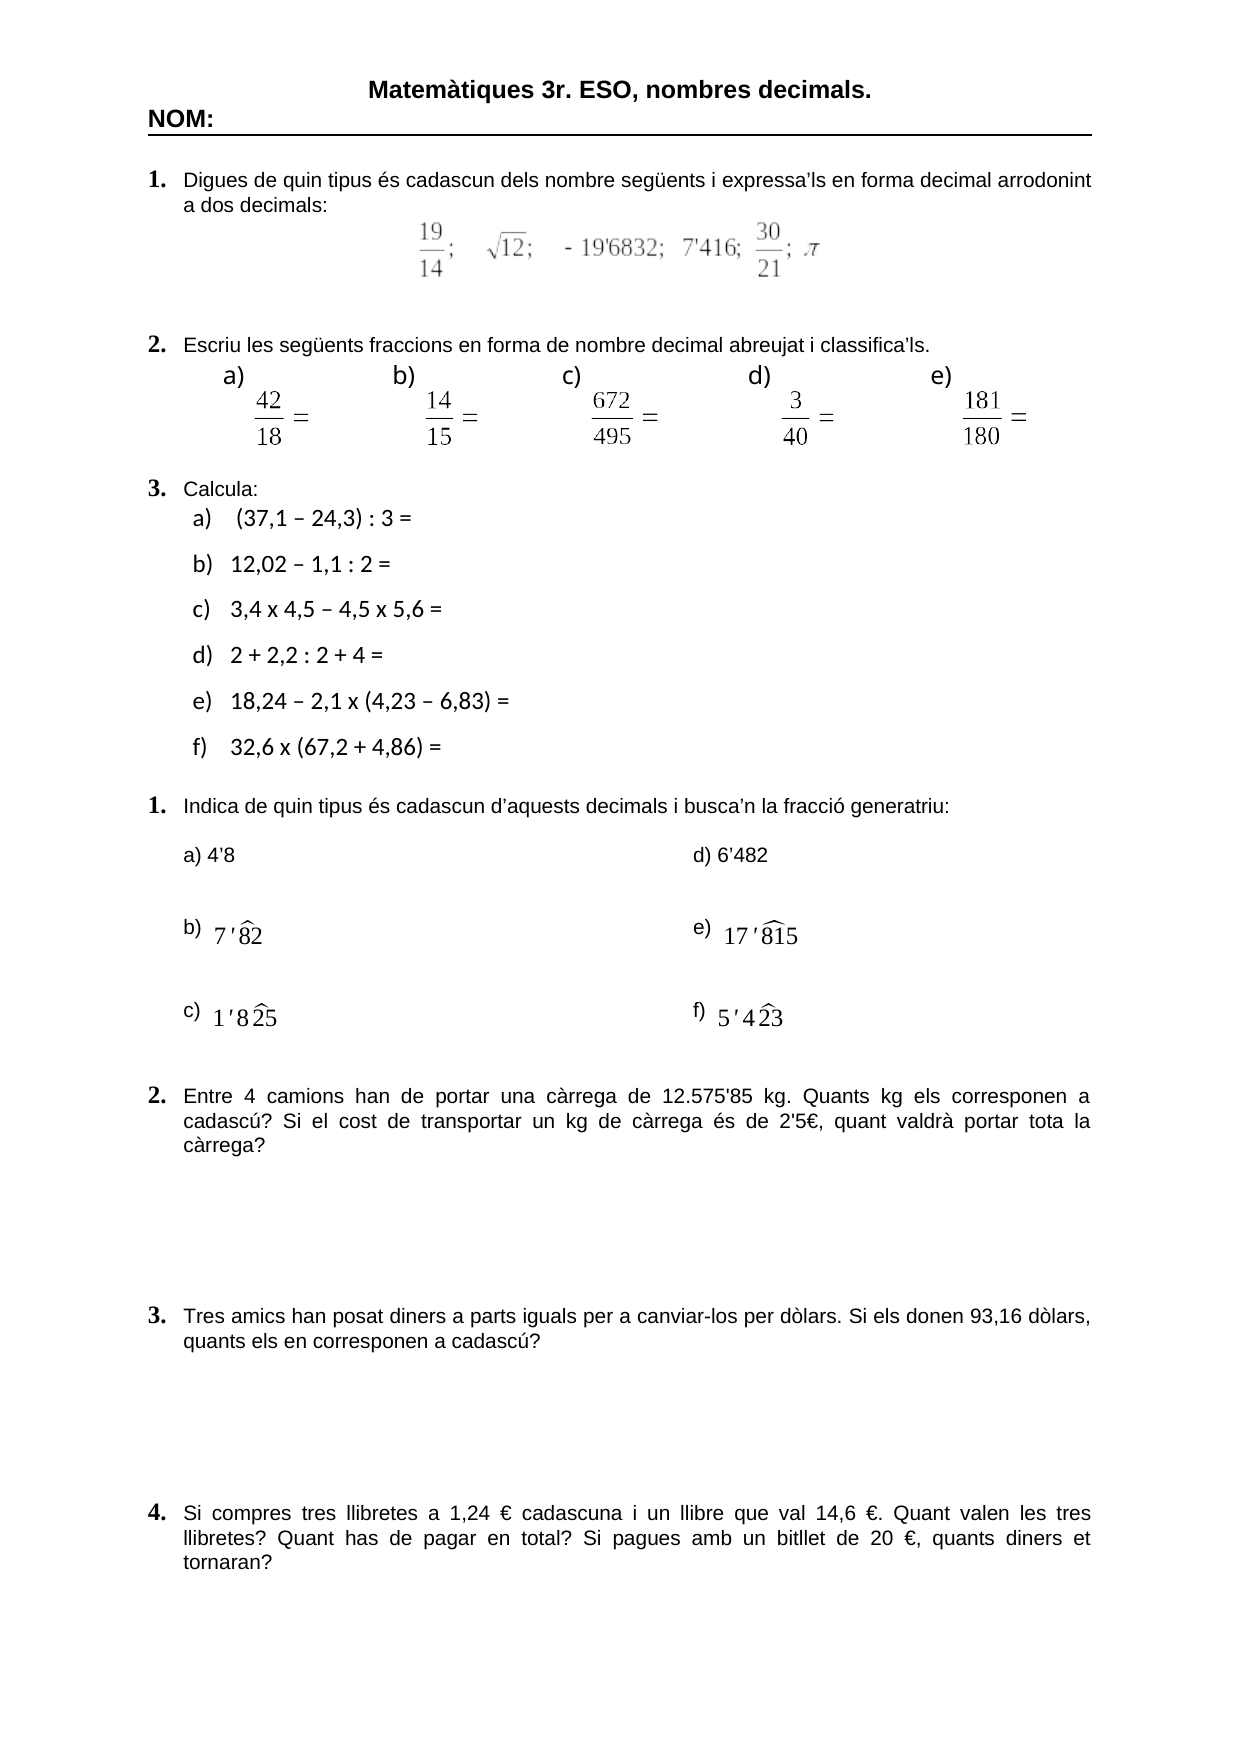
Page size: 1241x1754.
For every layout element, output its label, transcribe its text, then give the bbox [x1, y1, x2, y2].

table_header (37,1 – 24,3) : 3 = 12,02 – 1,1 : 2 = 3,4 x 4,5 – 4,5 x 5,6 = 2 + 2,2 : 2 + 4 = 18,24 – 2,1 x (4,23 – 6,83) = 32,6 x (67,2 + 4,86) = [148, 502, 1087, 761]
list Digues de quin tipus és cadascun dels nombre següents i expressa’ls en forma decimal arrodonint a dos decimals: [148, 164, 1092, 217]
text a) 4’8 [148, 843, 582, 867]
text c) [148, 997, 582, 1032]
list Calcula: [148, 473, 1092, 502]
list Entre 4 camions han de portar una càrrega de 12.575'85 kg. Quants kg els corresponen a cadascú? Si el cost de transportar un kg de càrrega és de 2'5€, quant valdrà portar tota la càrrega? [148, 1080, 1092, 1157]
list Escriu les següents fraccions en forma de nombre decimal abreujat i classifica’ls. [148, 329, 1092, 358]
text d) 6’482 [657, 843, 1092, 867]
text e) [657, 914, 1092, 949]
text a) b) c) d) e) [148, 358, 1092, 449]
text b) [148, 914, 582, 949]
list Tres amics han posat diners a parts iguals per a canviar-los per dòlars. Si els donen 93,16 dòlars, quants els en corresponen a cadascú? [148, 1301, 1092, 1353]
list Indica de quin tipus és cadascun d’aquests decimals i busca’n la fracció generatriu: [148, 790, 1092, 819]
text f) [657, 997, 1092, 1032]
list Si compres tres llibretes a 1,24 € cadascuna i un llibre que val 14,6 €. Quant valen les tres llibretes? Quant has de pagar en total? Si pagues amb un bitllet de 20 €, quants diners et tornaran? [148, 1497, 1092, 1574]
